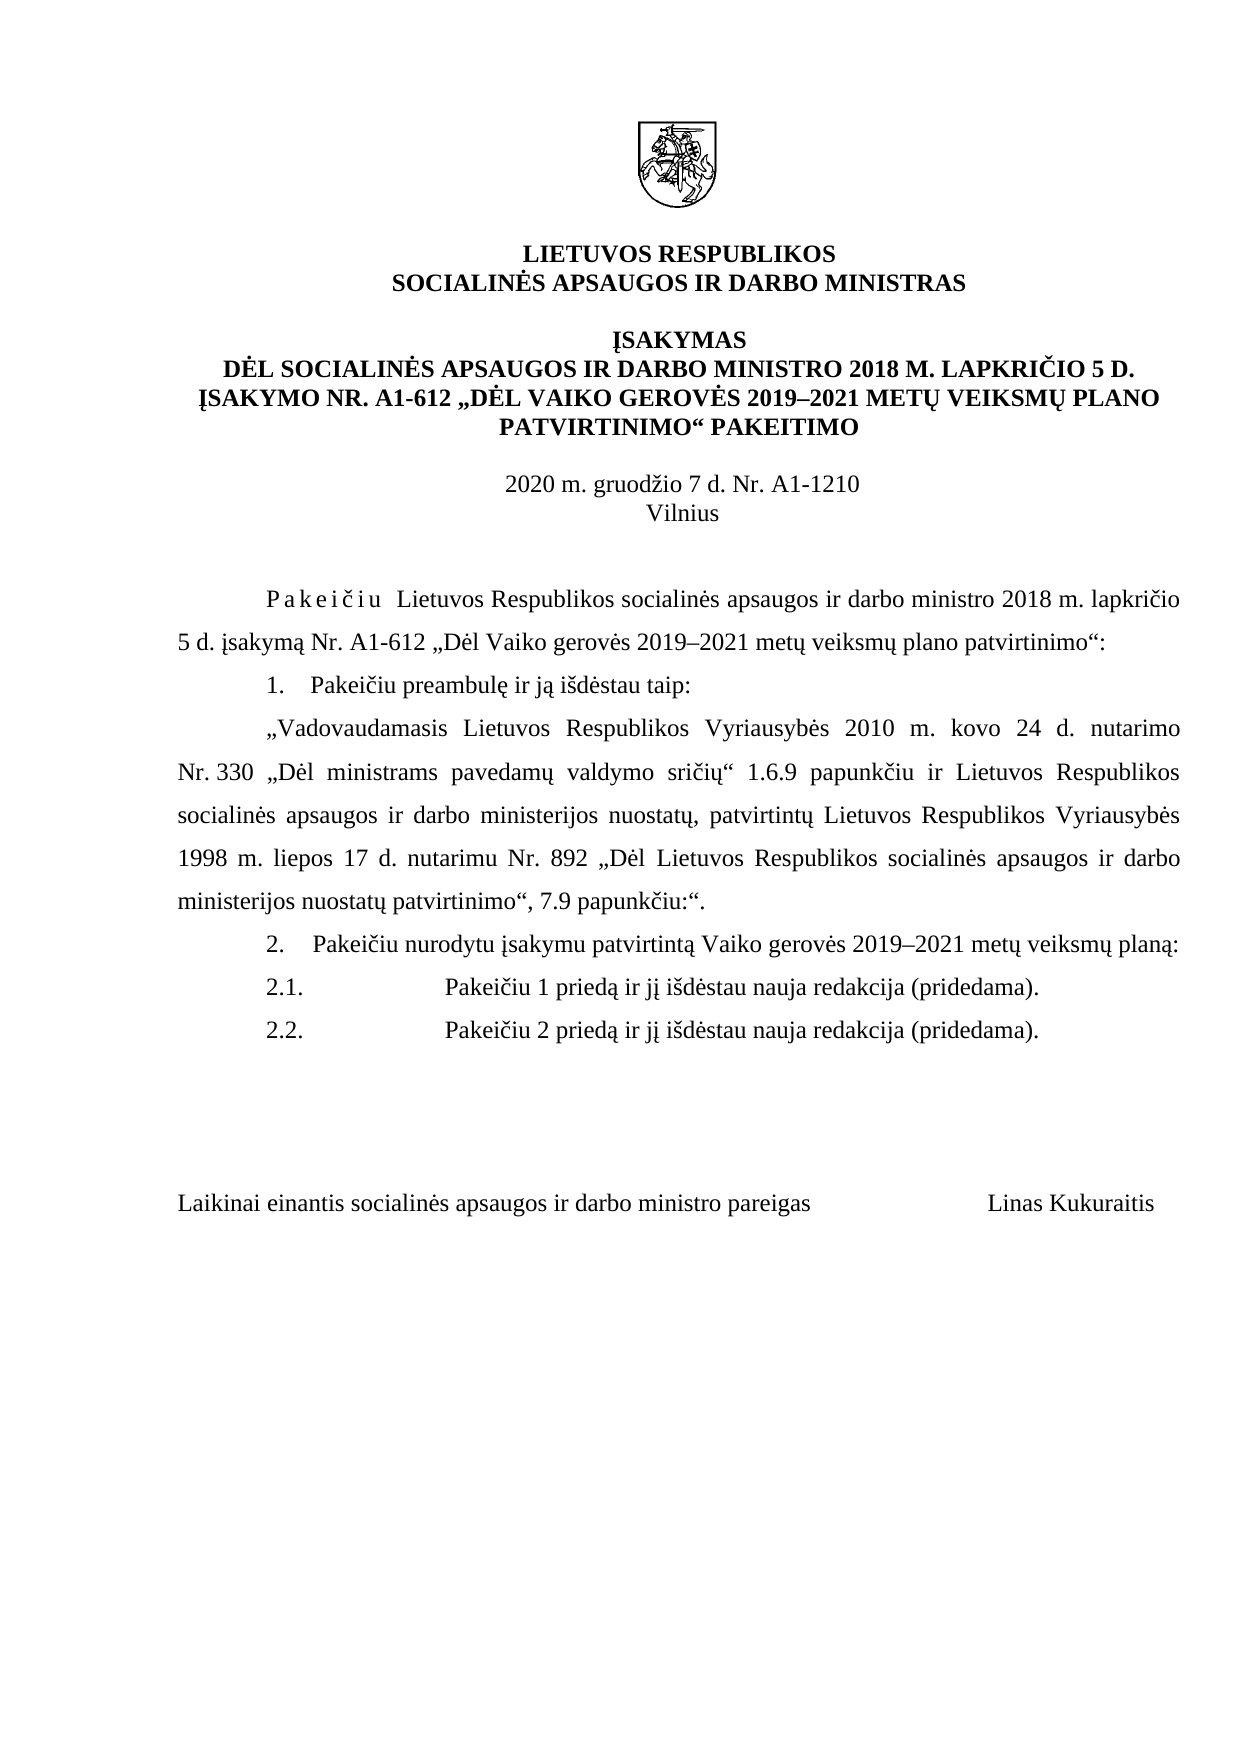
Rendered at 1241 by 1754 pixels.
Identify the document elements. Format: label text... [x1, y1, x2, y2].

text Pakeičiu Lietuvos Respublikos socialinės apsaugos ir darbo ministro 2018 m. lapkričio 5 d. įsakymą Nr. A1-612 „Dėl Vaiko gerovės 2019–2021 metų veiksmų plano patvirtinimo“: [177, 584, 1181, 656]
text Vilnius [177, 498, 1181, 527]
text SOCIALINĖS APSAUGOS IR DARBO MINISTRAS [177, 268, 1181, 297]
text 2. Pakeičiu nurodytu įsakymu patvirtintą Vaiko gerovės 2019–2021 metų veiksmų planą: [177, 929, 1181, 958]
text 2020 m. gruodžio 7 d. Nr. A1-1210 [177, 469, 1181, 498]
text ĮSAKYMAS [177, 325, 1181, 354]
text 2.2. Pakeičiu 2 priedą ir jį išdėstau nauja redakcija (pridedama). [266, 1015, 1181, 1044]
text 2.1. Pakeičiu 1 priedą ir jį išdėstau nauja redakcija (pridedama). [266, 972, 1181, 1001]
text Laikinai einantis socialinės apsaugos ir darbo ministro pareigas Linas Kukuraitis [177, 1188, 1181, 1217]
text 1. Pakeičiu preambulę ir ją išdėstau taip: [177, 670, 1181, 699]
text DĖL SOCIALINĖS APSAUGOS IR DARBO MINISTRO 2018 M. LAPKRIČIO 5 D. ĮSAKYMO NR. A1-612 „DĖL VAIKO GEROVĖS 2019–2021 METŲ VEIKSMŲ PLANO PATVIRTINIMO“ PAKEITIMO [177, 354, 1181, 440]
text „Vadovaudamasis Lietuvos Respublikos Vyriausybės 2010 m. kovo 24 d. nutarimo Nr. 330 „Dėl ministrams pavedamų valdymo sričių“ 1.6.9 papunkčiu ir Lietuvos Respublikos socialinės apsaugos ir darbo ministerijos nuostatų, patvirtintų Lietuvos Respublikos Vyriausybės 1998 m. liepos 17 d. nutarimu Nr. 892 „Dėl Lietuvos Respublikos socialinės apsaugos ir darbo ministerijos nuostatų patvirtinimo“, 7.9 papunkčiu:“. [177, 713, 1181, 915]
text LIETUVOS RESPUBLIKOS [177, 239, 1181, 268]
